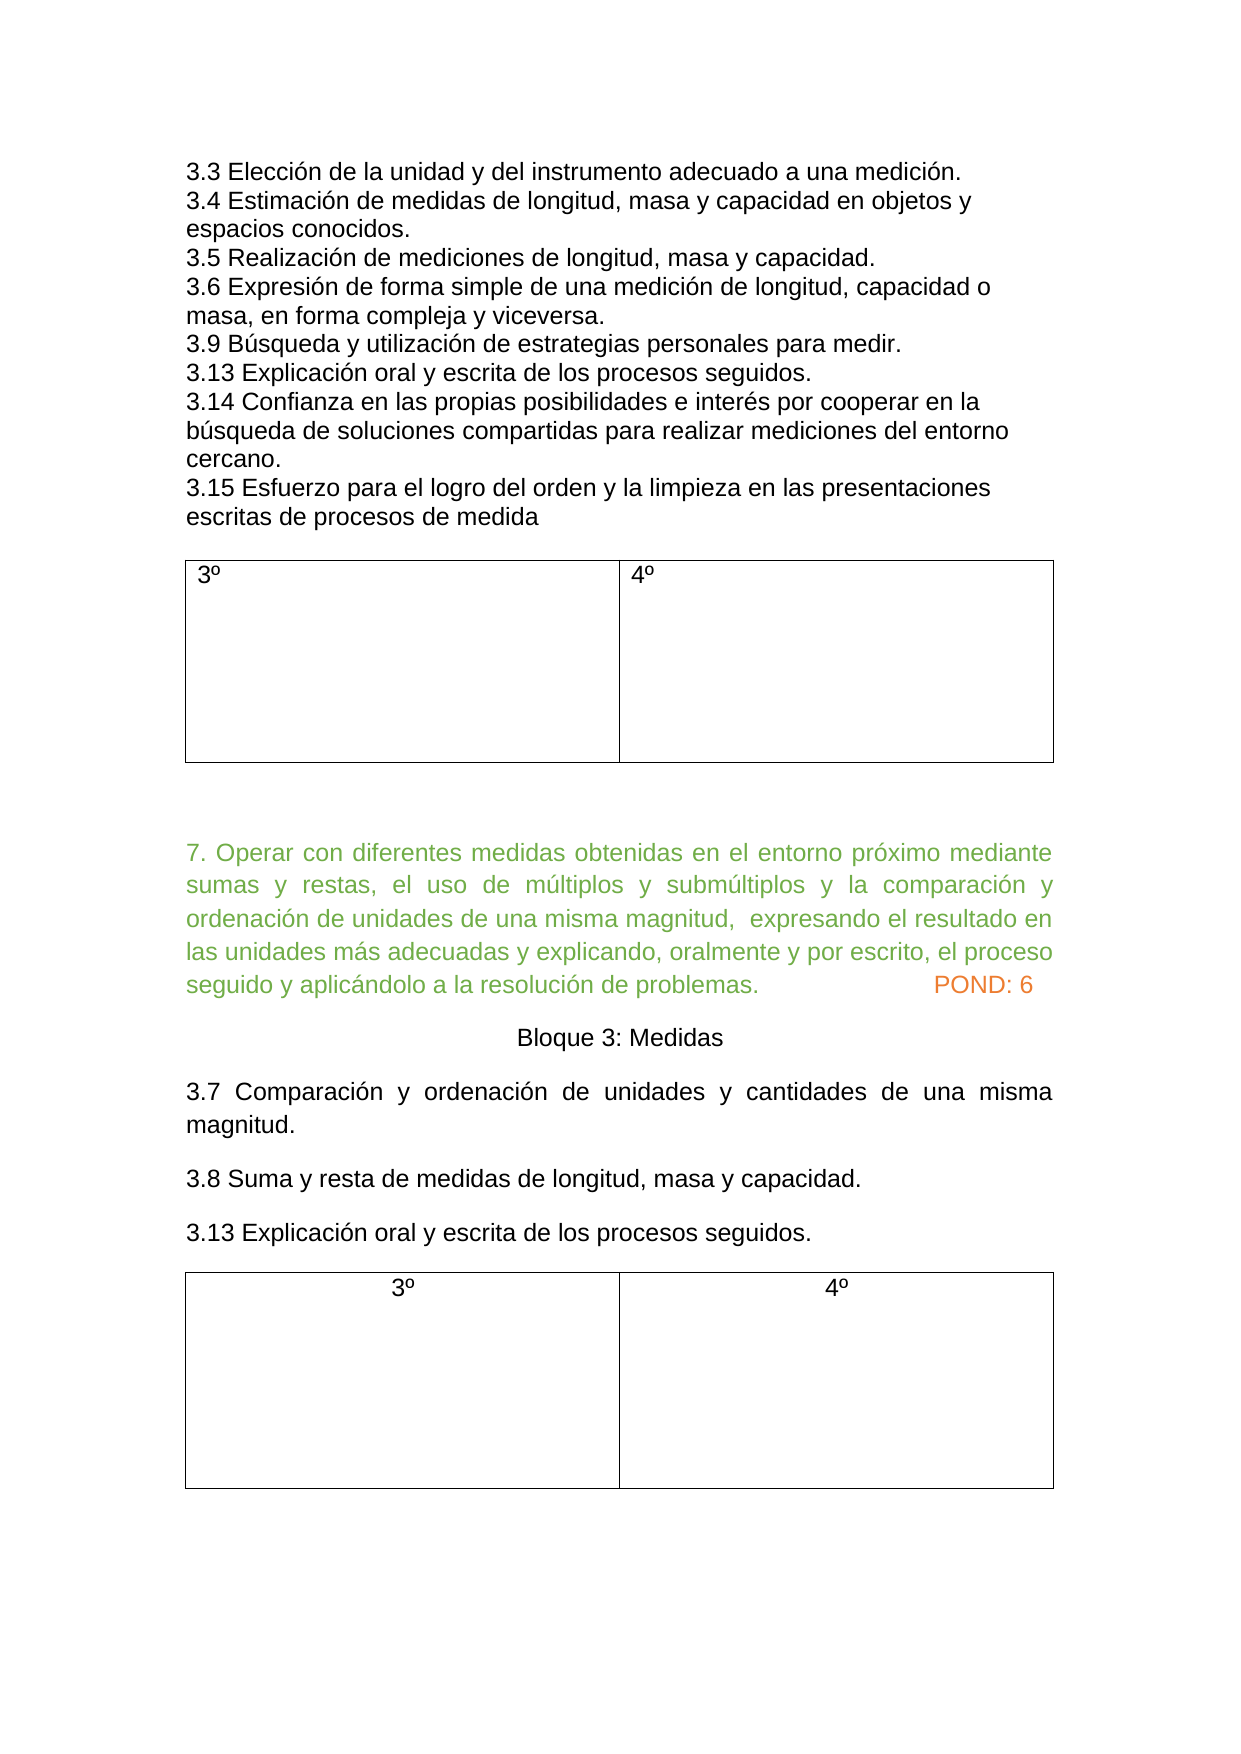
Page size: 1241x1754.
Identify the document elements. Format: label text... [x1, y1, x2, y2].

table_header 3º [186, 1273, 619, 1488]
table_header 3º [186, 561, 619, 762]
table_header 4º [620, 1273, 1053, 1488]
table_cell 7. Operar con diferentes medidas obtenidas en el entorno próximo mediante sumas y restas, el uso de múltiplos y submúltiplos y la comparación y ordenación de unidades de una misma magnitud, expresando el resultado en las unidades más adecuadas y explicando, oralmente y por escrito, el proceso seguido y aplicándolo a la resolución de problemas. POND: 6 Bloque 3: Medidas 3.7 Comparación y ordenación de unidades y cantidades de una misma magnitud. 3.8 Suma y resta de medidas de longitud, masa y capacidad. 3.13 Explicación oral y escrita de los procesos seguidos. [179, 830, 1062, 1497]
table_header 4º [620, 561, 1053, 762]
table_cell [179, 1499, 1062, 1568]
table_header 3.3 Elección de la unidad y del instrumento adecuado a una medición. 3.4 Estimación de medidas de longitud, masa y capacidad en objetos y espacios conocidos. 3.5 Realización de mediciones de longitud, masa y capacidad. 3.6 Expresión de forma simple de una medición de longitud, capacidad o masa, en forma compleja y viceversa. 3.9 Búsqueda y utilización de estrategias personales para medir. 3.13 Explicación oral y escrita de los procesos seguidos. 3.14 Confianza en las propias posibilidades e interés por cooperar en la búsqueda de soluciones compartidas para realizar mediciones del entorno cercano. 3.15 Esfuerzo para el logro del orden y la limpieza en las presentaciones escritas de procesos de medida [179, 149, 1062, 828]
